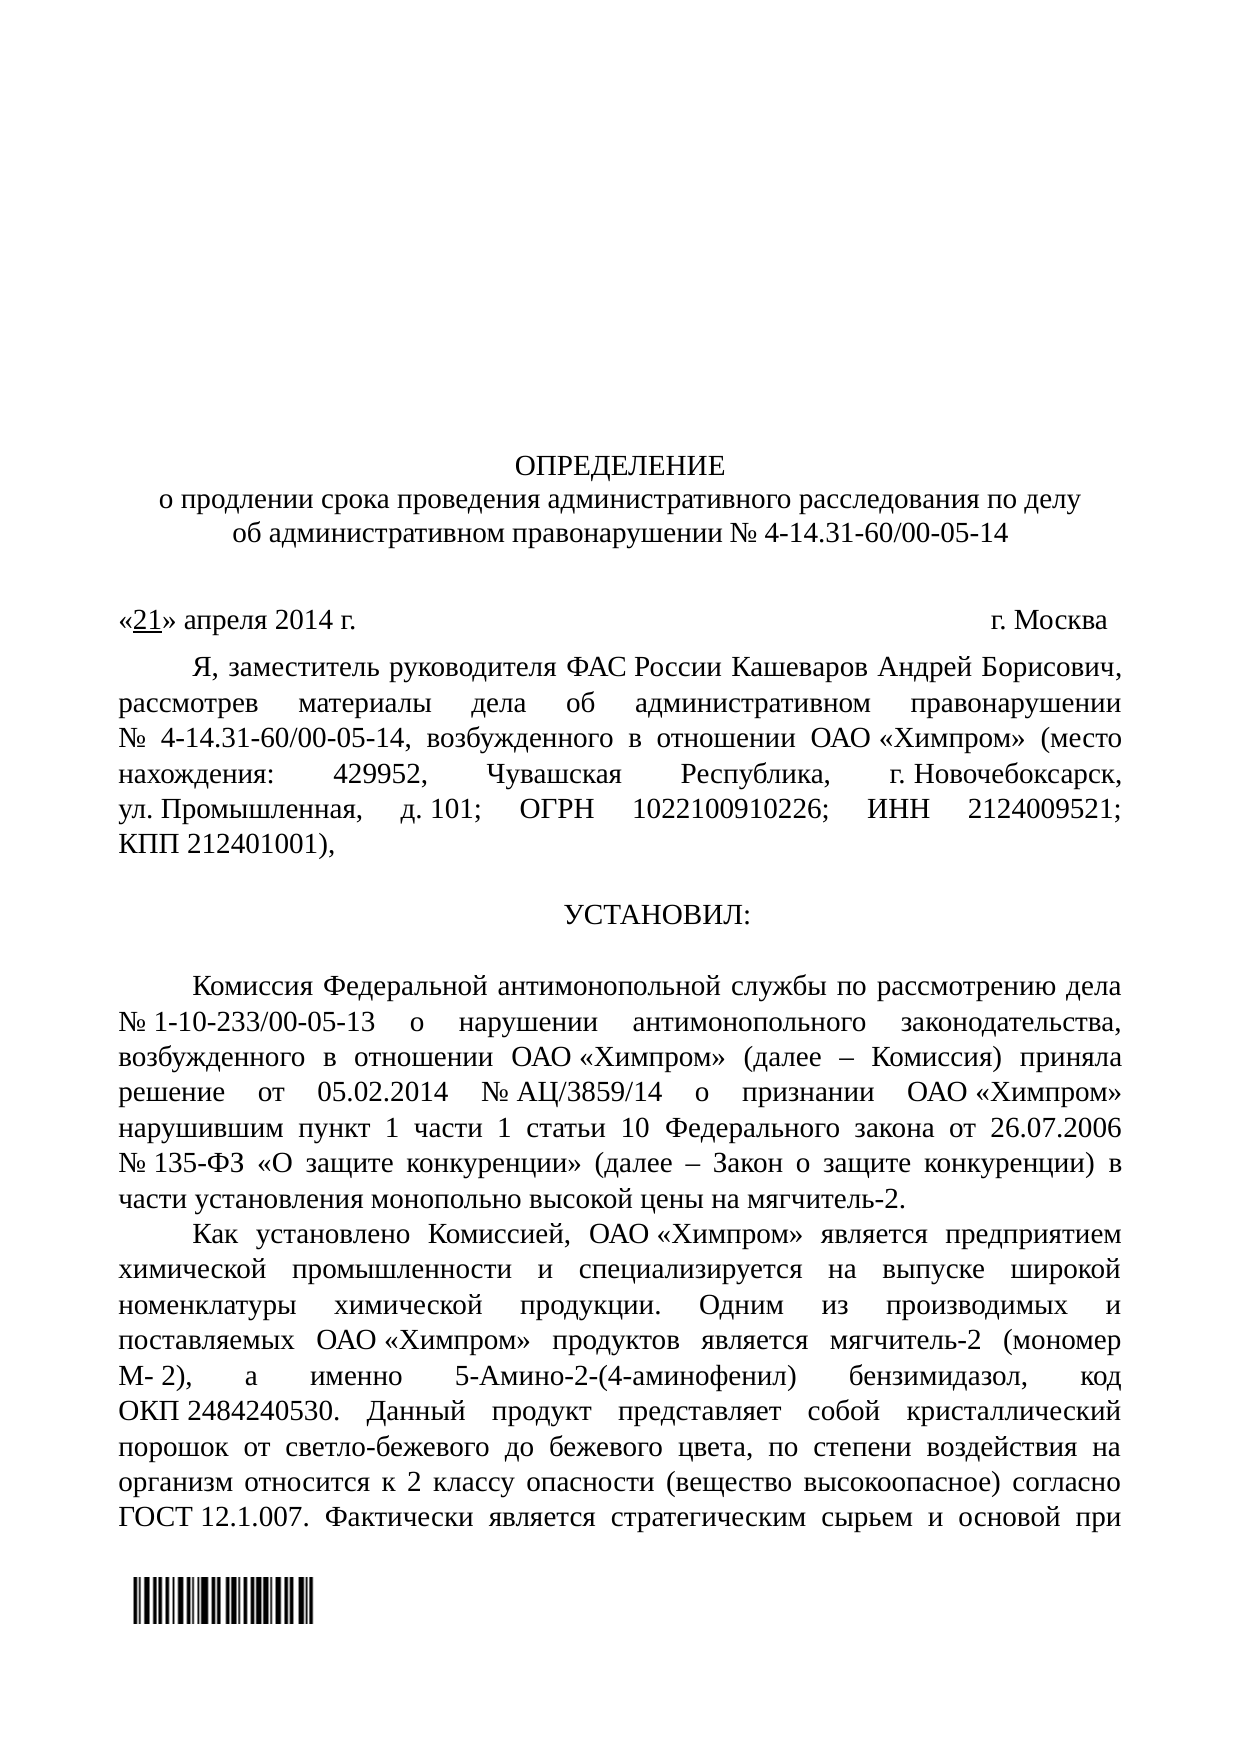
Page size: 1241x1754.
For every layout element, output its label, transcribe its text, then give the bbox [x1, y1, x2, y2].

text об административном правонарушении № 4-14.31-60/00-05-14 [118, 515, 1122, 549]
text о продлении срока проведения административного расследования по делу [118, 482, 1122, 515]
text «21» апреля 2014 г. г. Москва [118, 602, 1109, 636]
text Я, заместитель руководителя ФАС России Кашеваров Андрей Борисович, рассмотрев материалы дела об административном правонарушении № 4-14.31-60/00-05-14, возбужденного в отношении ОАО «Химпром» (место нахождения: 429952, Чувашская Республика, г. Новочебоксарск, ул. Промышленная, д. 101; ОГРН 1022100910226; ИНН 2124009521; КПП 212401001), [118, 648, 1122, 861]
text ОПРЕДЕЛЕНИЕ [118, 448, 1122, 482]
text Как установлено Комиссией, ОАО «Химпром» является предприятием химической промышленности и специализируется на выпуске широкой номенклатуры химической продукции. Одним из производимых и поставляемых ОАО «Химпром» продуктов является мягчитель-2 (мономер М- 2), а именно 5-Амино-2-(4-аминофенил) бензимидазол, код ОКП 2484240530. Данный продукт представляет собой кристаллический порошок от светло-бежевого до бежевого цвета, по степени воздействия на организм относится к 2 классу опасности (вещество высокоопасное) согласно ГОСТ 12.1.007. Фактически является стратегическим сырьем и основой при [118, 1215, 1122, 1534]
picture [118, 1577, 331, 1624]
text УСТАНОВИЛ: [118, 896, 1122, 932]
text Комиссия Федеральной антимонопольной службы по рассмотрению дела № 1-10-233/00-05-13 о нарушении антимонопольного законодательства, возбужденного в отношении ОАО «Химпром» (далее – Комиссия) приняла решение от 05.02.2014 № АЦ/3859/14 о признании ОАО «Химпром» нарушившим пункт 1 части 1 статьи 10 Федерального закона от 26.07.2006 № 135-ФЗ «О защите конкуренции» (далее – Закон о защите конкуренции) в части установления монопольно высокой цены на мягчитель-2. [118, 967, 1122, 1215]
